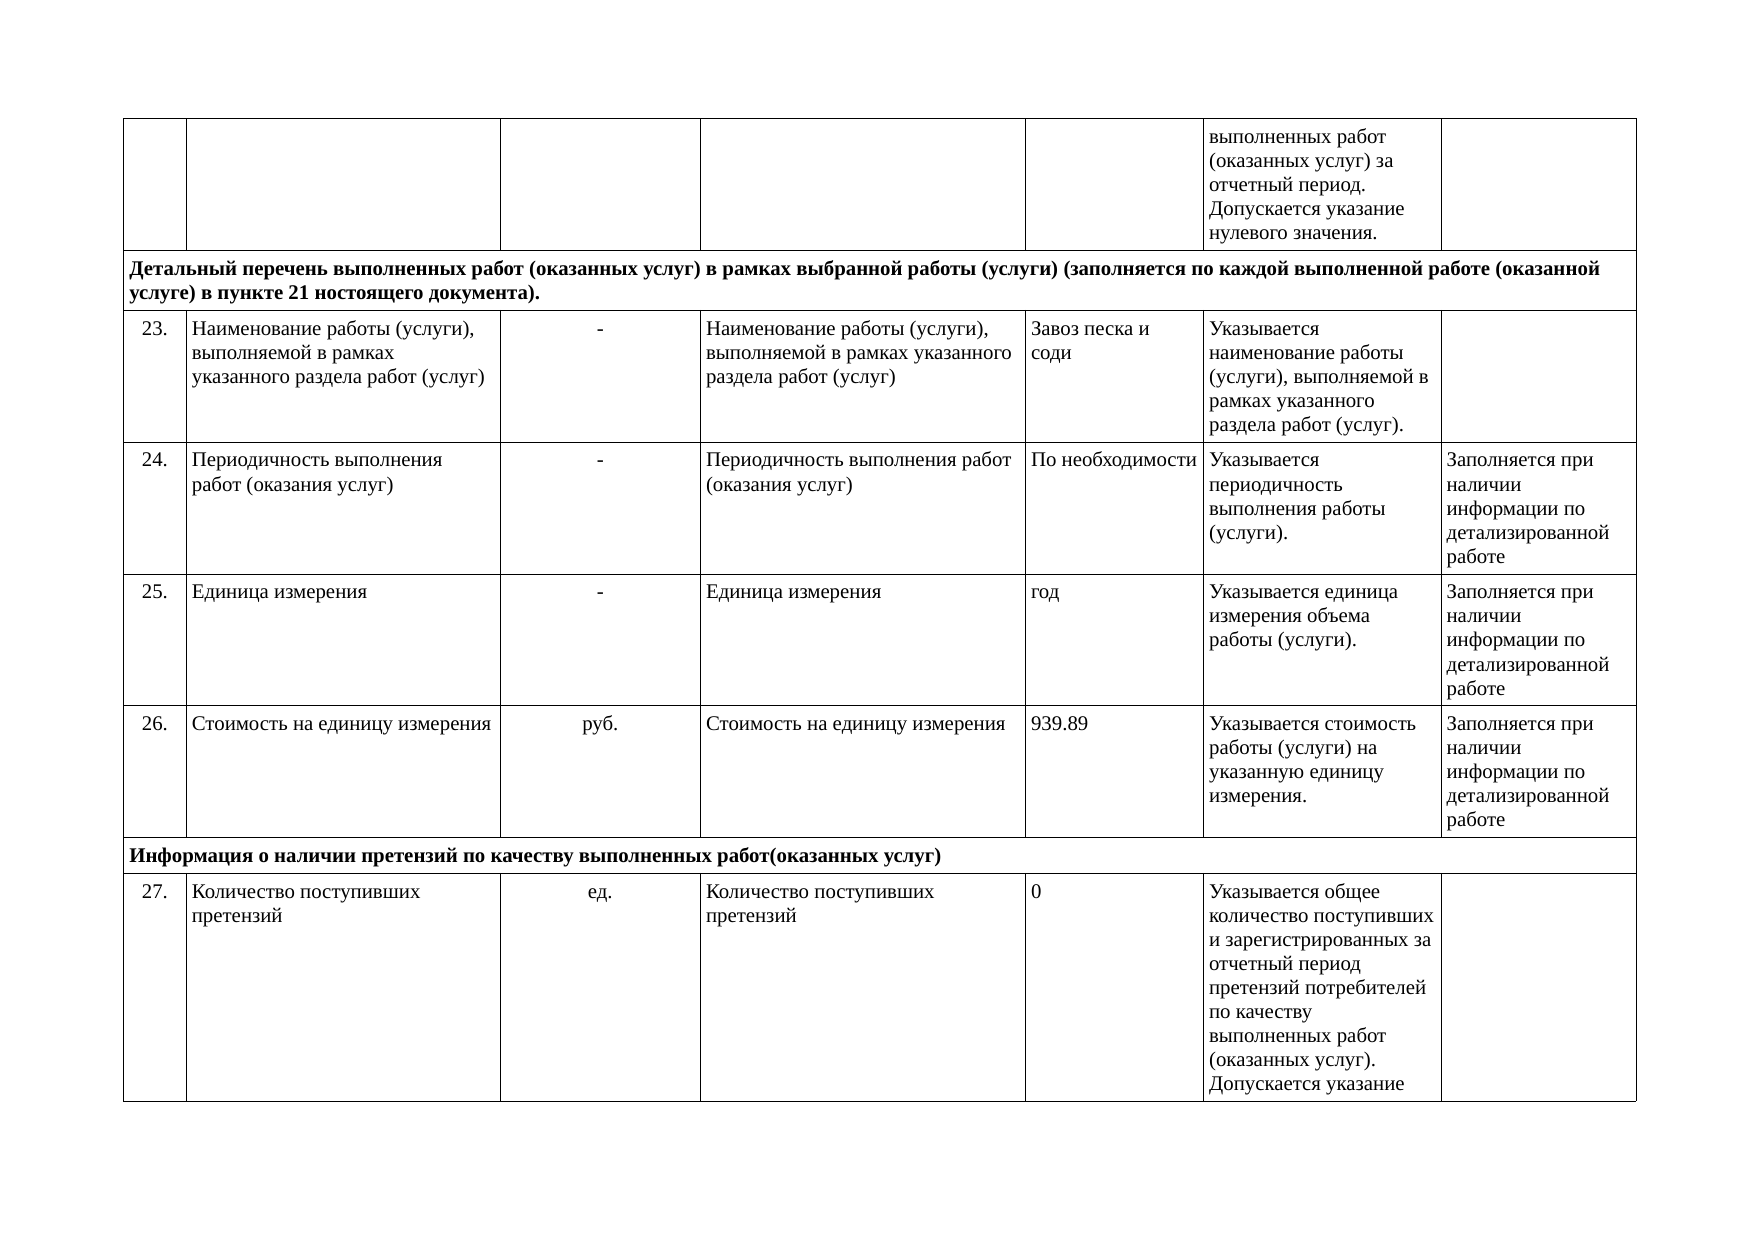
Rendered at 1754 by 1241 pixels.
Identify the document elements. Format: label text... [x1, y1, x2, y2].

table_cell Детальный перечень выполненных работ (оказанных услуг) в рамках выбранной работы (услуги) (заполняется по каждой выполненной работе (оказанной услуге) в пункте 21 ностоящего документа). [124, 251, 1636, 310]
table_cell Единица измерения [187, 575, 500, 705]
table_cell выполненных работ (оказанных услуг) за отчетный период. Допускается указание нулевого значения. [1204, 119, 1441, 250]
table_cell Периодичность выполнения работ (оказания услуг) [187, 443, 500, 573]
table_cell Указывается единица измерения объема работы (услуги). [1204, 575, 1441, 705]
table_cell Указывается наименование работы (услуги), выполняемой в рамках указанного раздела работ (услуг). [1204, 311, 1441, 442]
table_cell руб. [501, 706, 700, 837]
table_cell Единица измерения [701, 575, 1025, 705]
table_cell 27. [124, 874, 186, 1101]
table_cell [1442, 874, 1636, 1101]
table_cell 23. [124, 311, 186, 442]
table_cell 0 [1026, 874, 1203, 1101]
table_cell Количество поступивших претензий [187, 874, 500, 1101]
table_cell Стоимость на единицу измерения [187, 706, 500, 837]
table_cell Указывается общее количество поступивших и зарегистрированных за отчетный период претензий потребителей по качеству выполненных работ (оказанных услуг). Допускается указание [1204, 874, 1441, 1101]
table_cell Наименование работы (услуги), выполняемой в рамках указанного раздела работ (услуг) [187, 311, 500, 442]
table_cell Информация о наличии претензий по качеству выполненных работ(оказанных услуг) [124, 838, 1636, 873]
table_cell Наименование работы (услуги), выполняемой в рамках указанного раздела работ (услуг) [701, 311, 1025, 442]
table_cell [701, 119, 1025, 250]
table_cell 26. [124, 706, 186, 837]
table_cell - [501, 311, 700, 442]
table_cell - [501, 443, 700, 573]
table_cell [1442, 119, 1636, 250]
table_cell 939,89 [1026, 706, 1203, 837]
table_cell 24. [124, 443, 186, 573]
table_cell ед. [501, 874, 700, 1101]
table_cell [1026, 119, 1203, 250]
table_cell 25. [124, 575, 186, 705]
table_cell - [501, 575, 700, 705]
table_cell Периодичность выполнения работ (оказания услуг) [701, 443, 1025, 573]
table_cell Завоз песка и соди [1026, 311, 1203, 442]
table_cell Указывается стоимость работы (услуги) на указанную единицу измерения. [1204, 706, 1441, 837]
table_cell [1442, 311, 1636, 442]
table_cell Количество поступивших претензий [701, 874, 1025, 1101]
table_cell [501, 119, 700, 250]
table_cell Заполняется при наличии информации по детализированной работе [1442, 706, 1636, 837]
table_cell Стоимость на единицу измерения [701, 706, 1025, 837]
table_cell Заполняется при наличии информации по детализированной работе [1442, 575, 1636, 705]
table_cell Заполняется при наличии информации по детализированной работе [1442, 443, 1636, 573]
table_cell [187, 119, 500, 250]
table_cell По необходимости [1026, 443, 1203, 573]
table_cell [124, 119, 186, 250]
table_cell год [1026, 575, 1203, 705]
table_cell Указывается периодичность выполнения работы (услуги). [1204, 443, 1441, 573]
